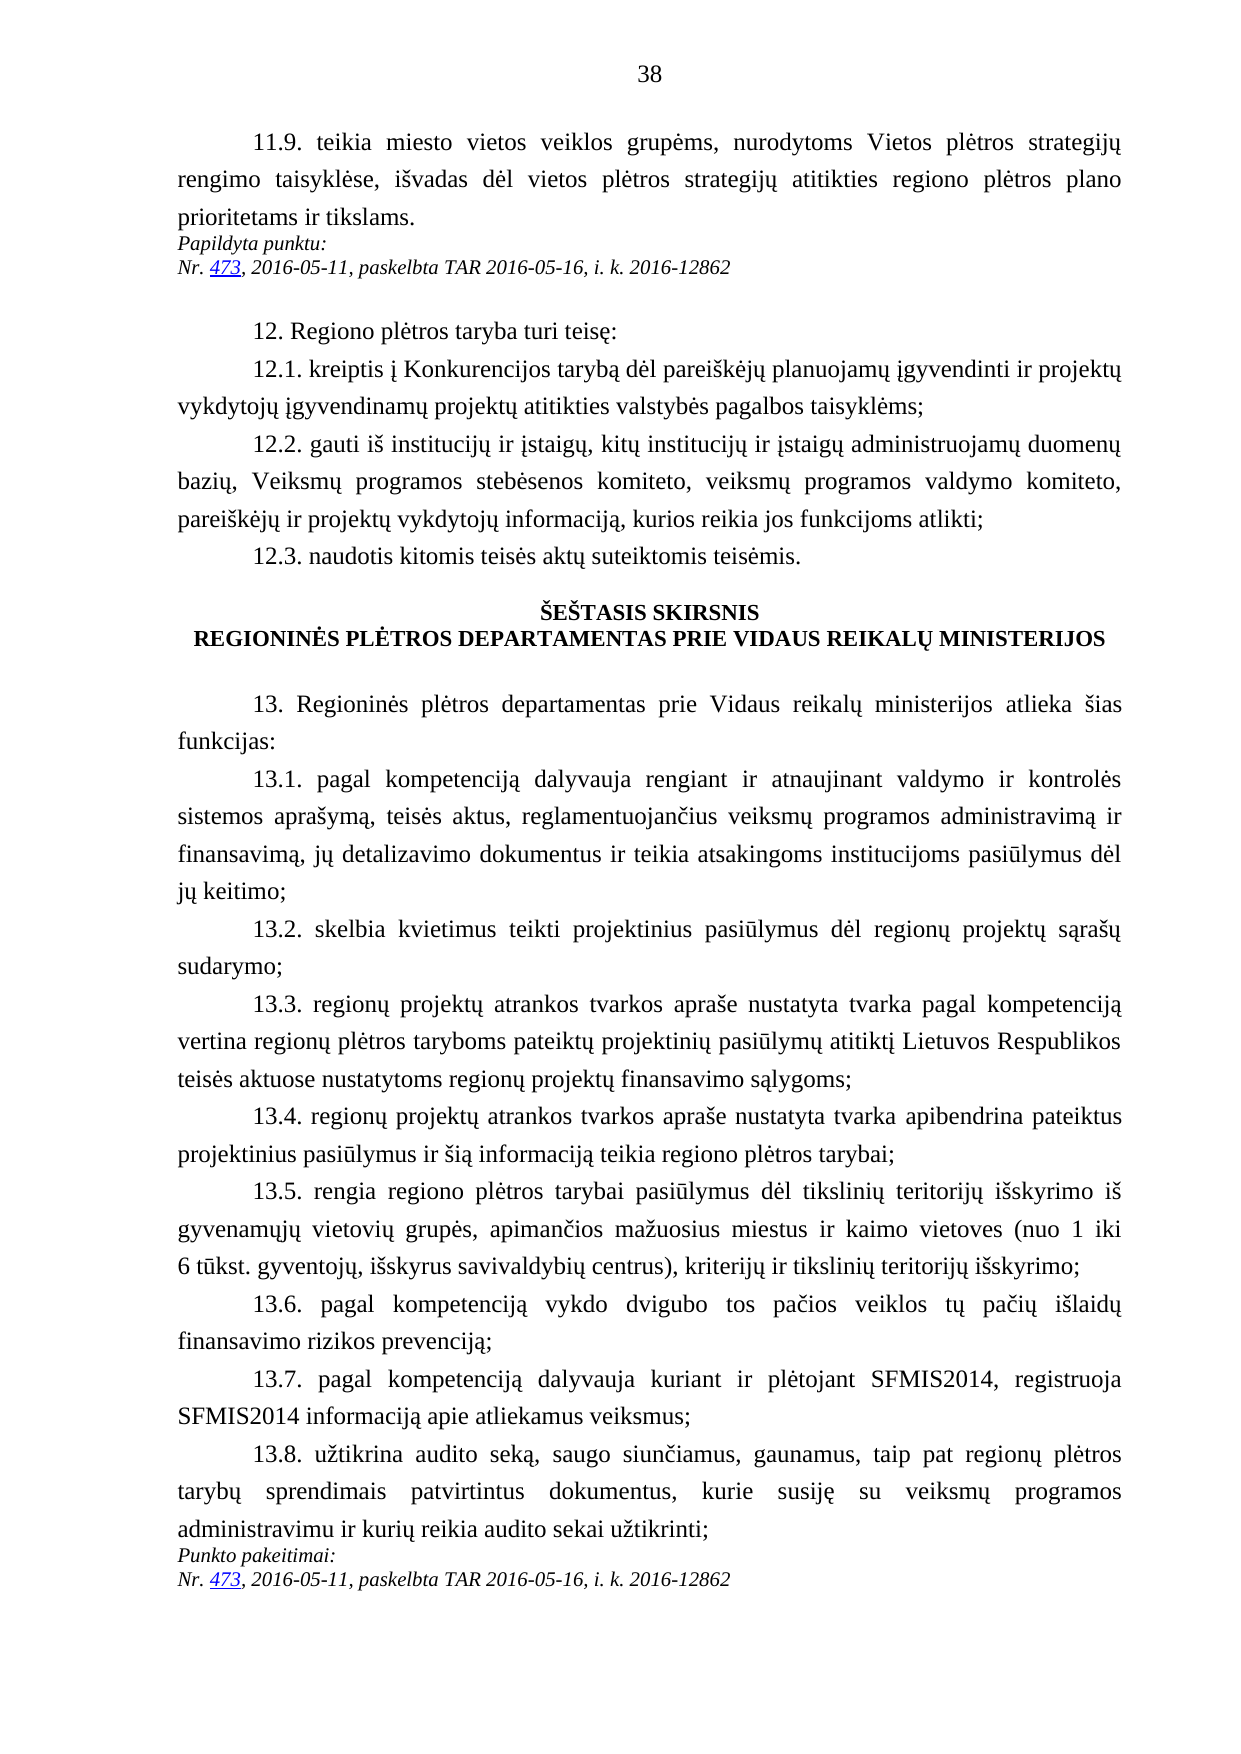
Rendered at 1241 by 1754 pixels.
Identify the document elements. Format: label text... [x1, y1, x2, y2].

text 13.7. pagal kompetenciją dalyvauja kuriant ir plėtojant SFMIS2014, registruoja SFMIS2014 informaciją apie atliekamus veiksmus; [177, 1355, 1122, 1430]
text 12. Regiono plėtros taryba turi teisę: [177, 307, 1122, 345]
text 13.6. pagal kompetenciją vykdo dvigubo tos pačios veiklos tų pačių išlaidų finansavimo rizikos prevenciją; [177, 1280, 1122, 1355]
text 13.8. užtikrina audito seką, saugo siunčiamus, gaunamus, taip pat regionų plėtros tarybų sprendimais patvirtintus dokumentus, kurie susiję su veiksmų programos administravimu ir kurių reikia audito sekai užtikrinti; [177, 1430, 1122, 1543]
text ŠEŠTASIS SKIRSNIS [177, 599, 1122, 625]
text REGIONINĖS PLĖTROS DEPARTAMENTAS PRIE VIDAUS REIKALŲ MINISTERIJOS [177, 625, 1122, 651]
text 13.5. rengia regiono plėtros tarybai pasiūlymus dėl tikslinių teritorijų išskyrimo iš gyvenamųjų vietovių grupės, apimančios mažuosius miestus ir kaimo vietoves (nuo 1 iki 6 tūkst. gyventojų, išskyrus savivaldybių centrus), kriterijų ir tikslinių teritorijų išskyrimo; [177, 1168, 1122, 1280]
text Punkto pakeitimai: [177, 1543, 1122, 1567]
text 13. Regioninės plėtros departamentas prie Vidaus reikalų ministerijos atlieka šias funkcijas: [177, 680, 1122, 755]
text 13.4. regionų projektų atrankos tvarkos apraše nustatyta tvarka apibendrina pateiktus projektinius pasiūlymus ir šią informaciją teikia regiono plėtros tarybai; [177, 1093, 1122, 1168]
text 11.9. teikia miesto vietos veiklos grupėms, nurodytoms Vietos plėtros strategijų rengimo taisyklėse, išvadas dėl vietos plėtros strategijų atitikties regiono plėtros plano prioritetams ir tikslams. [177, 118, 1122, 231]
text 12.2. gauti iš institucijų ir įstaigų, kitų institucijų ir įstaigų administruojamų duomenų bazių, Veiksmų programos stebėsenos komiteto, veiksmų programos valdymo komiteto, pareiškėjų ir projektų vykdytojų informaciją, kurios reikia jos funkcijoms atlikti; [177, 420, 1122, 532]
text 13.1. pagal kompetenciją dalyvauja rengiant ir atnaujinant valdymo ir kontrolės sistemos aprašymą, teisės aktus, reglamentuojančius veiksmų programos administravimą ir finansavimą, jų detalizavimo dokumentus ir teikia atsakingoms institucijoms pasiūlymus dėl jų keitimo; [177, 755, 1122, 905]
text 13.2. skelbia kvietimus teikti projektinius pasiūlymus dėl regionų projektų sąrašų sudarymo; [177, 905, 1122, 980]
text 13.3. regionų projektų atrankos tvarkos apraše nustatyta tvarka pagal kompetenciją vertina regionų plėtros taryboms pateiktų projektinių pasiūlymų atitiktį Lietuvos Respublikos teisės aktuose nustatytoms regionų projektų finansavimo sąlygoms; [177, 980, 1122, 1093]
text Nr. 473, 2016-05-11, paskelbta TAR 2016-05-16, i. k. 2016-12862 [177, 1567, 1122, 1591]
text Nr. 473, 2016-05-11, paskelbta TAR 2016-05-16, i. k. 2016-12862 [177, 255, 1122, 279]
text Papildyta punktu: [177, 231, 1122, 255]
text 12.1. kreiptis į Konkurencijos tarybą dėl pareiškėjų planuojamų įgyvendinti ir projektų vykdytojų įgyvendinamų projektų atitikties valstybės pagalbos taisyklėms; [177, 345, 1122, 420]
text 12.3. naudotis kitomis teisės aktų suteiktomis teisėmis. [177, 532, 1122, 570]
